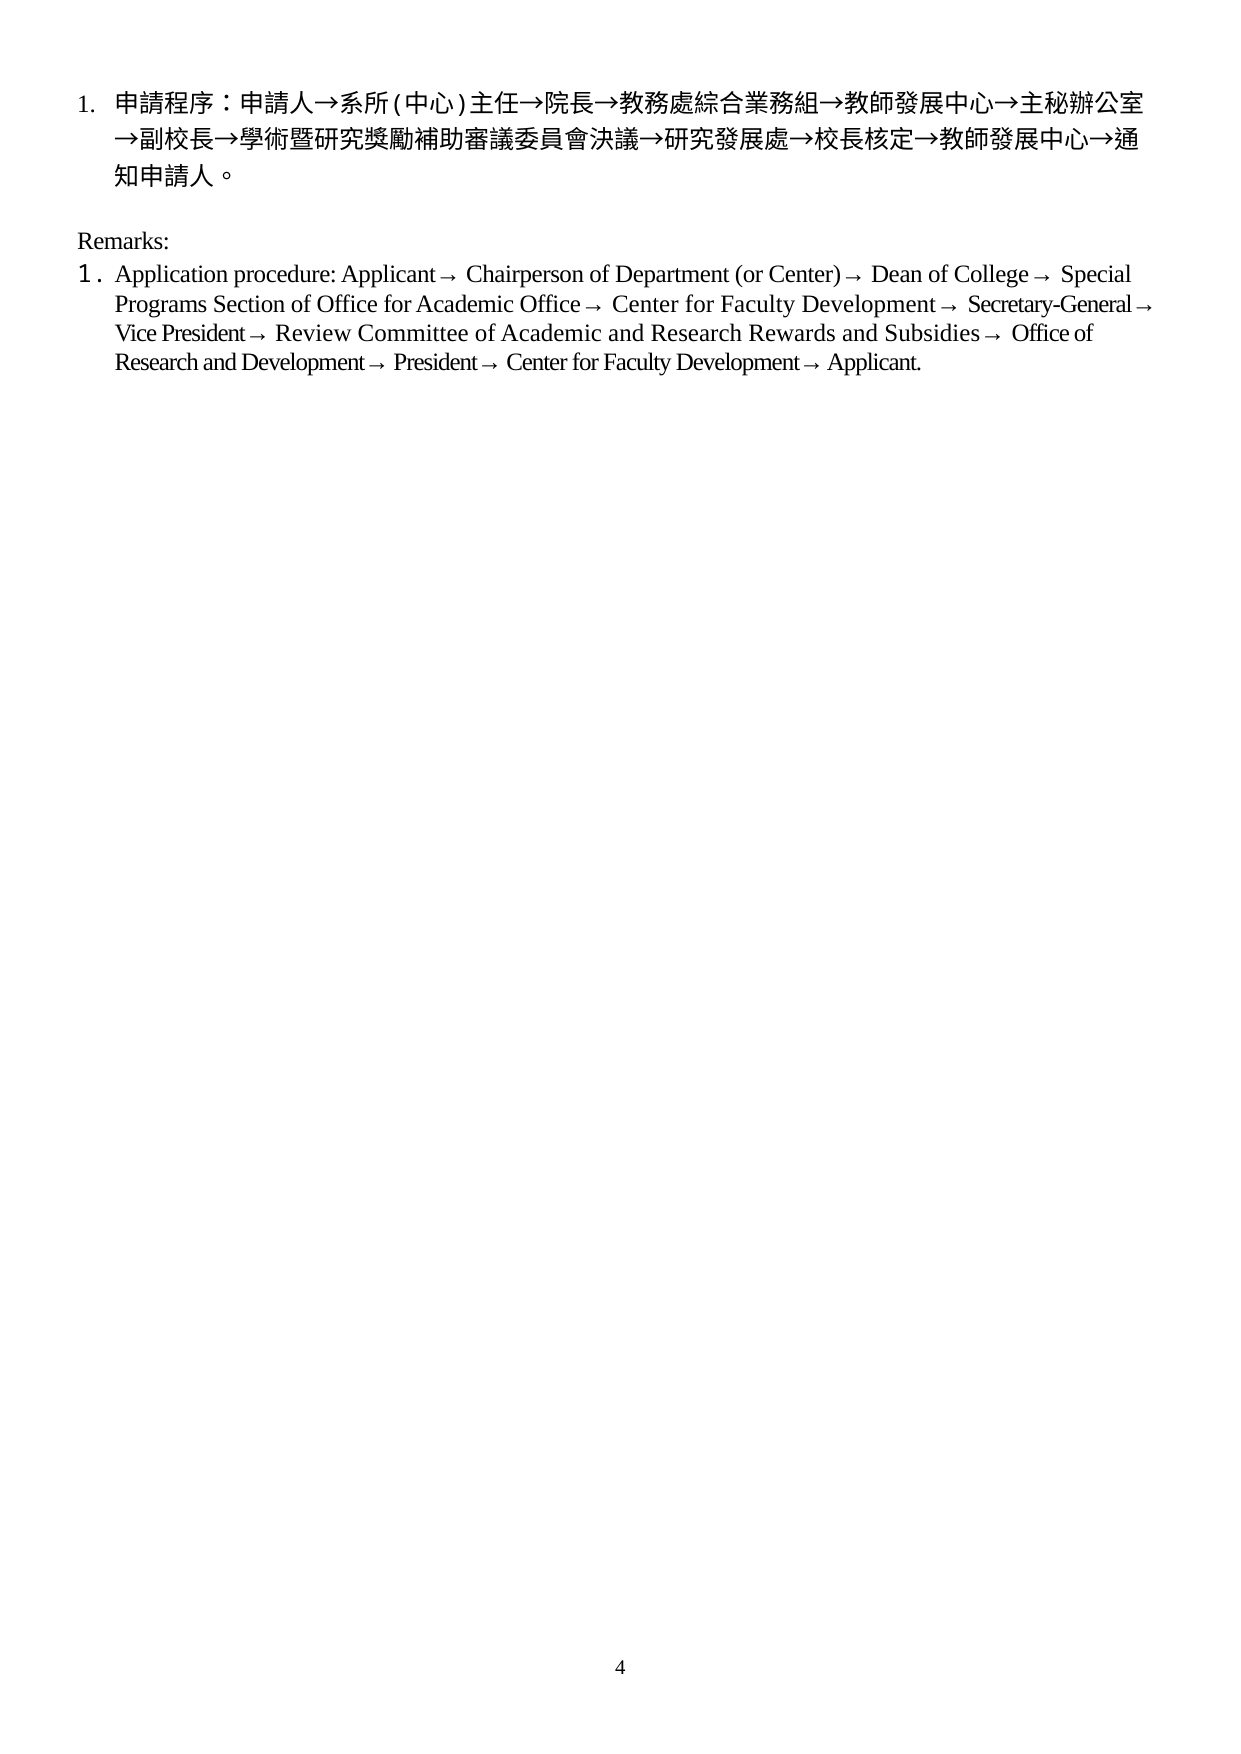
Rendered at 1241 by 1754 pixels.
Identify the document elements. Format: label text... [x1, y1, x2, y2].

text Remarks: [77, 226, 1163, 255]
list 申請程序：申請人→系所(中心)主任→院長→教務處綜合業務組→教師發展中心→主秘辦公室→副校長→學術暨研究獎勵補助審議委員會決議→研究發展處→校長核定→教師發展中心→通知申請人。 [77, 84, 1163, 192]
list Application procedure: Applicant→ Chairperson of Department (or Center)→ Dean of College→ Special Programs Section of Office for Academic Office→ Center for Faculty Development→ Secretary-General→ Vice President→ Review Committee of Academic and Research Rewards and Subsidies→ Office of Research and Development→ President→ Center for Faculty Development→ Applicant. [77, 255, 1163, 376]
